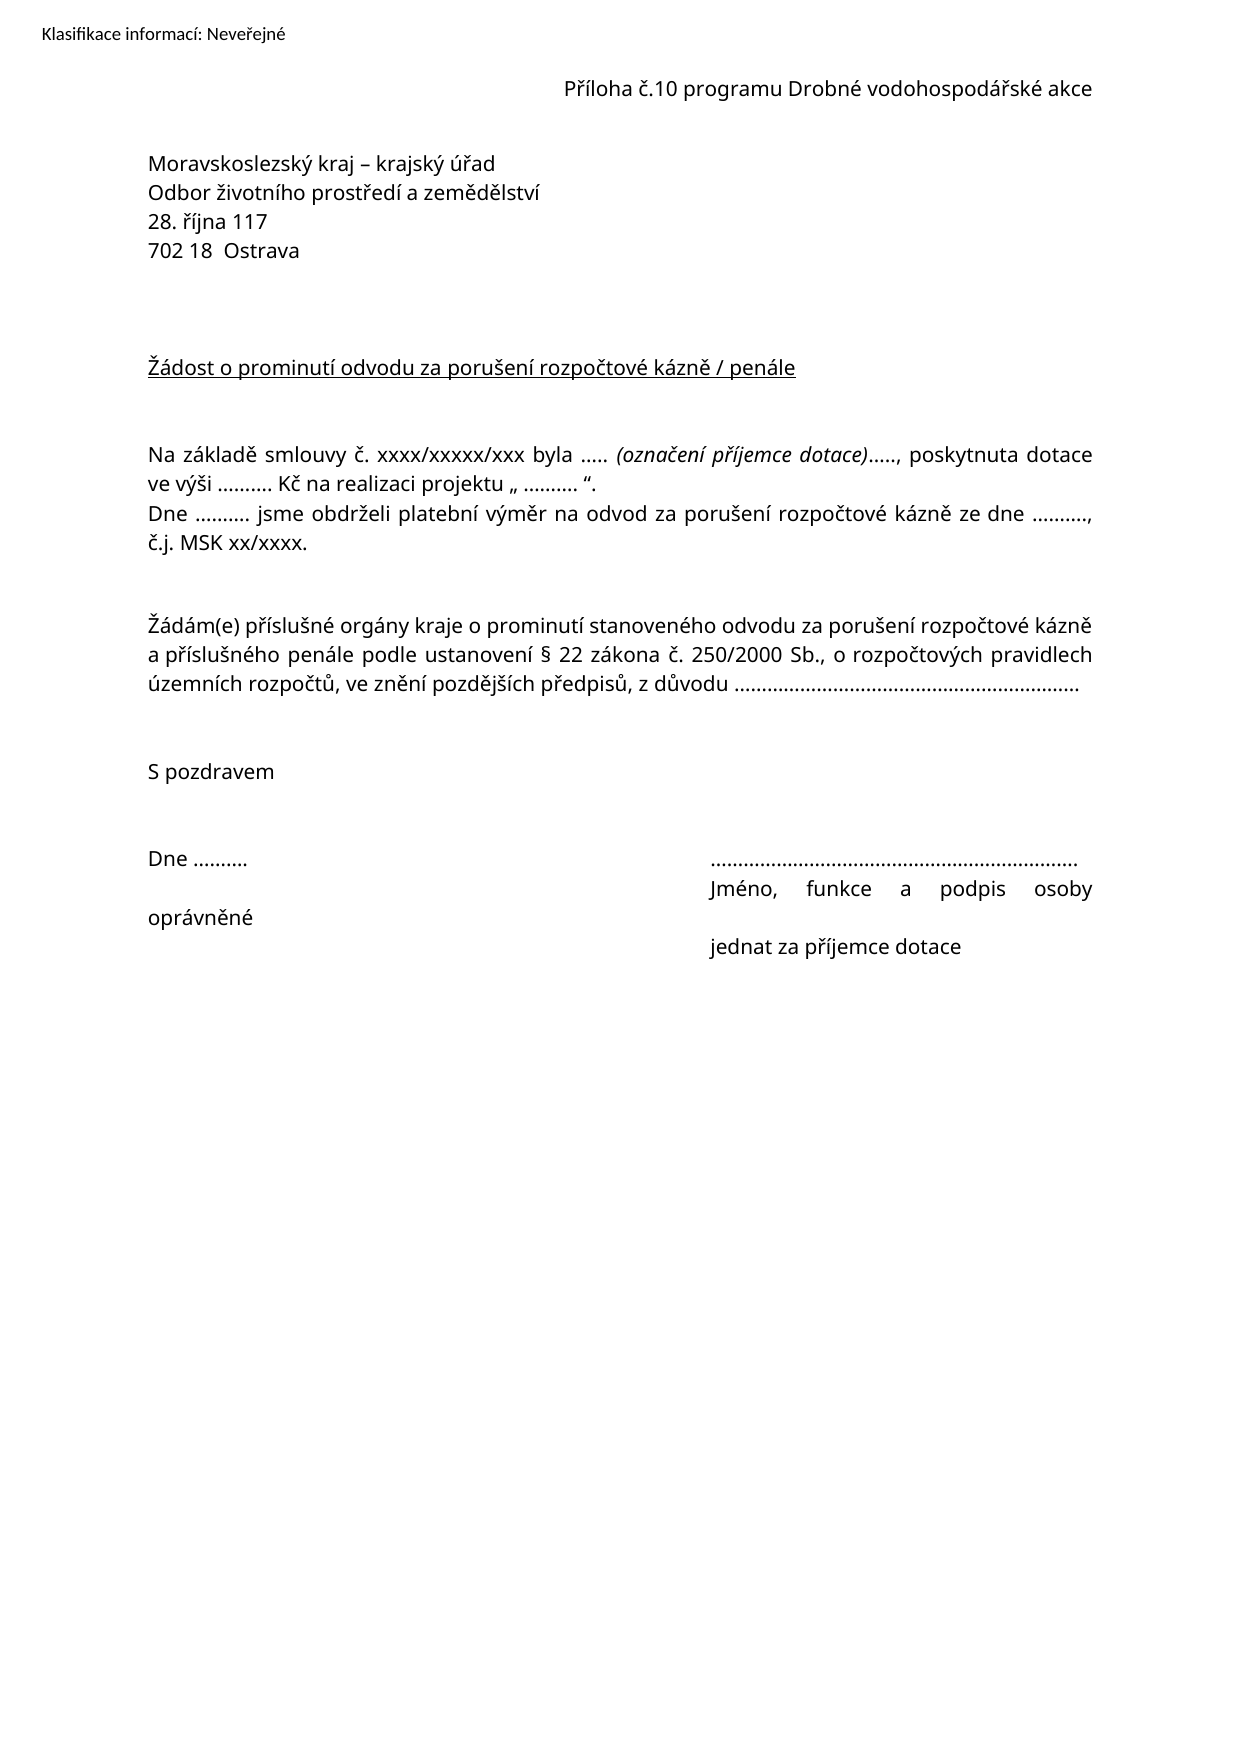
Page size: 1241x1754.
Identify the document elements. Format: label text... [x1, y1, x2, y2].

text Jméno, funkce a podpis osoby oprávněné [148, 873, 1093, 931]
text Žádám(e) příslušné orgány kraje o prominutí stanoveného odvodu za porušení rozpočtové kázně a příslušného penále podle ustanovení § 22 zákona č. 250/2000 Sb., o rozpočtových pravidlech územních rozpočtů, ve znění pozdějších předpisů, z důvodu ……………………………………………………… [148, 610, 1093, 698]
text Žádost o prominutí odvodu za porušení rozpočtové kázně / penále [148, 352, 1093, 381]
text jednat za příjemce dotace [148, 931, 1093, 960]
text Moravskoslezský kraj – krajský úřad [148, 148, 1093, 177]
text 702 18 Ostrava [148, 235, 1093, 264]
text 28. října 117 [148, 206, 1093, 235]
text Dne ………. jsme obdrželi platební výměr na odvod za porušení rozpočtové kázně ze dne ………., č.j. MSK xx/xxxx. [148, 498, 1093, 556]
text Dne ………. …………………………………………………………. [148, 843, 1093, 873]
text S pozdravem [148, 756, 1093, 785]
text Odbor životního prostředí a zemědělství [148, 177, 1093, 206]
text Na základě smlouvy č. xxxx/xxxxx/xxx byla ….. (označení příjemce dotace)….., poskytnuta dotace ve výši ………. Kč na realizaci projektu „ ………. “. [148, 439, 1093, 498]
